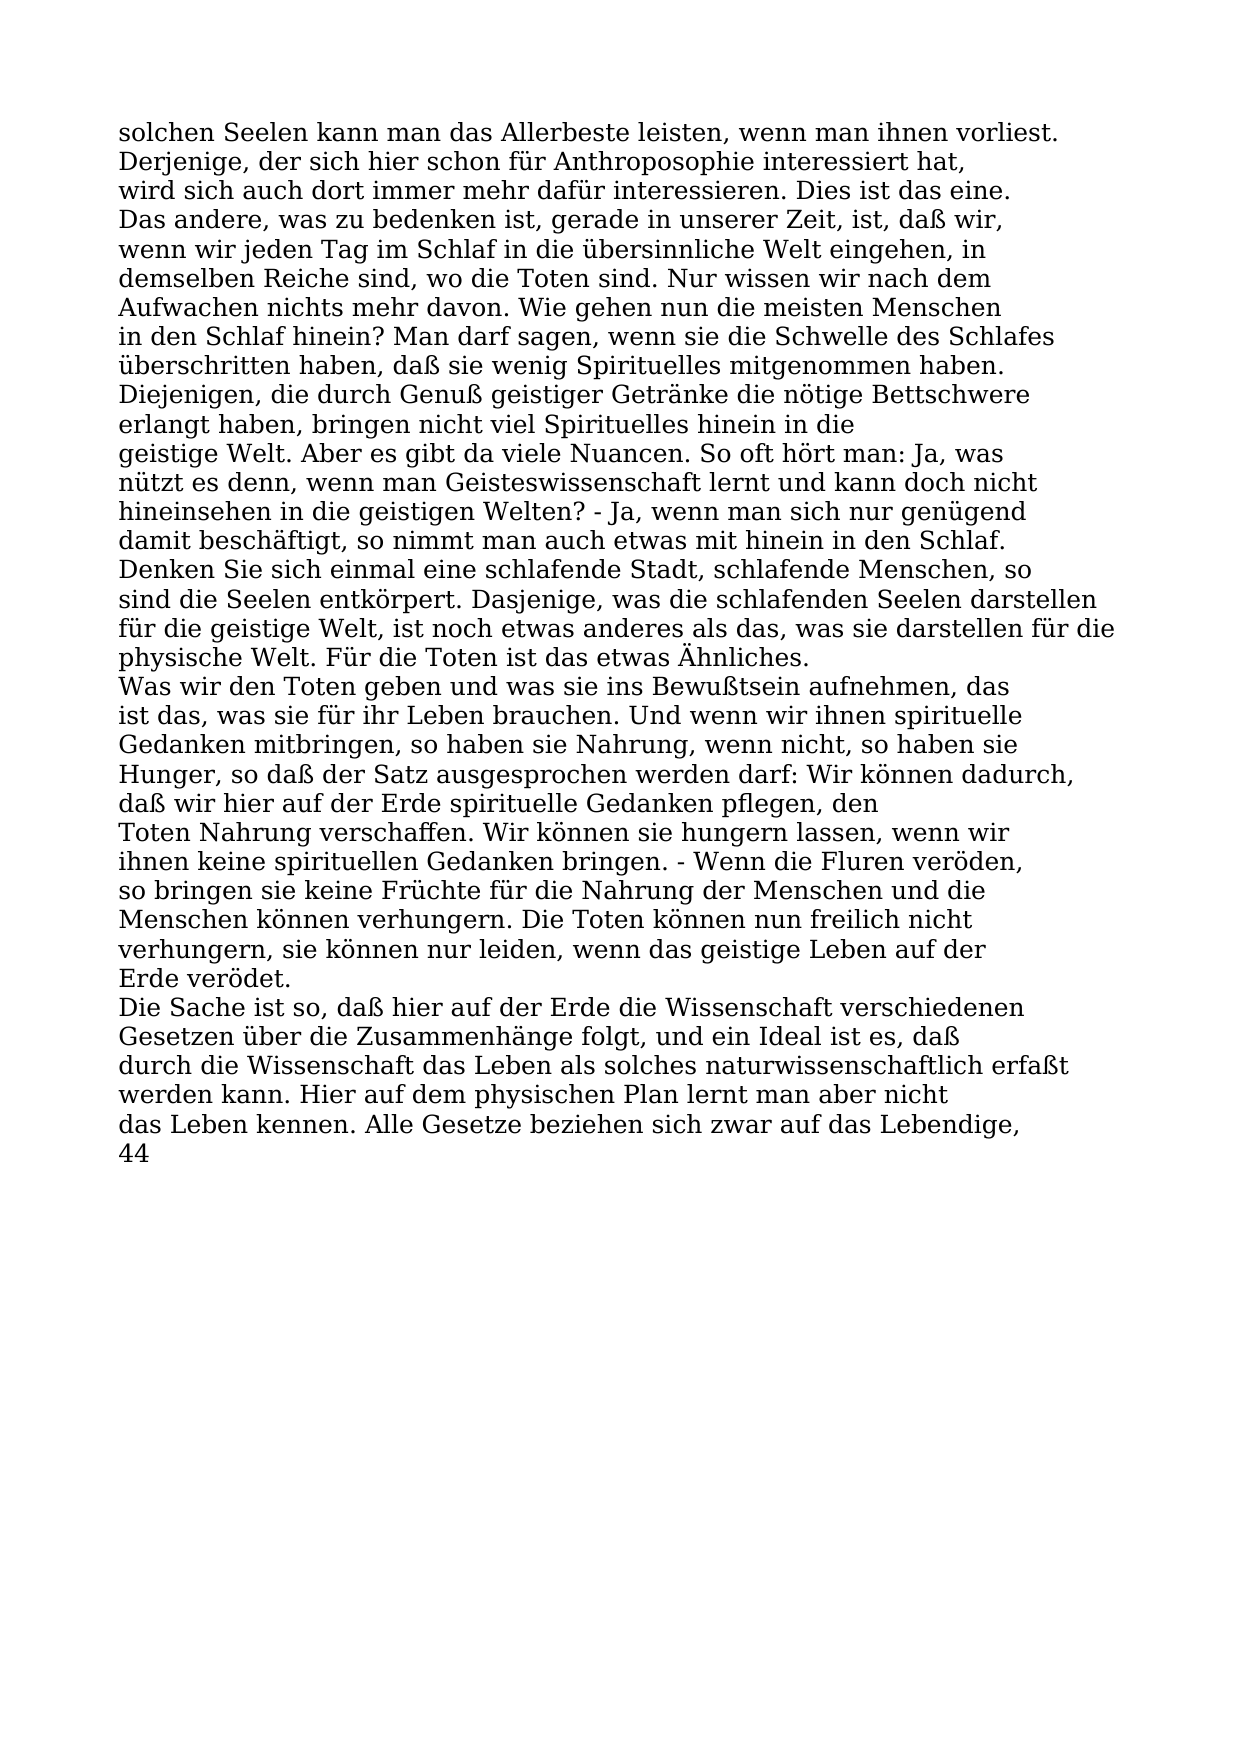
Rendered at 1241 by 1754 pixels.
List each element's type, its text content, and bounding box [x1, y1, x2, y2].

text wenn wir jeden Tag im Schlaf in die übersinnliche Welt eingehen, in [118, 235, 1122, 264]
text Aufwachen nichts mehr davon. Wie gehen nun die meisten Menschen [118, 293, 1122, 322]
text sind die Seelen entkörpert. Dasjenige, was die schlafenden Seelen darstellen für die geistige Welt, ist noch etwas anderes als das, was sie darstellen für die physische Welt. Für die Toten ist das etwas Ähnliches. [118, 585, 1122, 672]
text Denken Sie sich einmal eine schlafende Stadt, schlafende Menschen, so [118, 556, 1122, 585]
text Toten Nahrung verschaffen. Wir können sie hungern lassen, wenn wir [118, 818, 1122, 847]
text Gedanken mitbringen, so haben sie Nahrung, wenn nicht, so haben sie [118, 731, 1122, 760]
text durch die Wissenschaft das Leben als solches naturwissenschaftlich erfaßt werden kann. Hier auf dem physischen Plan lernt man aber nicht [118, 1051, 1122, 1110]
text solchen Seelen kann man das Allerbeste leisten, wenn man ihnen vorliest. Derjenige, der sich hier schon für Anthroposophie interessiert hat, [118, 118, 1122, 176]
text Die Sache ist so, daß hier auf der Erde die Wissenschaft verschiedenen Gesetzen über die Zusammenhänge folgt, und ein Ideal ist es, daß [118, 993, 1122, 1051]
text Was wir den Toten geben und was sie ins Bewußtsein aufnehmen, das [118, 672, 1122, 701]
text nützt es denn, wenn man Geisteswissenschaft lernt und kann doch nicht [118, 468, 1122, 497]
text Menschen können verhungern. Die Toten können nun freilich nicht [118, 906, 1122, 935]
text Hunger, so daß der Satz ausgesprochen werden darf: Wir können dadurch, daß wir hier auf der Erde spirituelle Gedanken pflegen, den [118, 760, 1122, 818]
text damit beschäftigt, so nimmt man auch etwas mit hinein in den Schlaf. [118, 526, 1122, 556]
text hineinsehen in die geistigen Welten? - Ja, wenn man sich nur genügend [118, 497, 1122, 526]
text Das andere, was zu bedenken ist, gerade in unserer Zeit, ist, daß wir, [118, 206, 1122, 235]
text ist das, was sie für ihr Leben brauchen. Und wenn wir ihnen spirituelle [118, 701, 1122, 731]
text ihnen keine spirituellen Gedanken bringen. - Wenn die Fluren veröden, [118, 847, 1122, 876]
text Erde verödet. [118, 964, 1122, 993]
text wird sich auch dort immer mehr dafür interessieren. Dies ist das eine. [118, 176, 1122, 206]
text so bringen sie keine Früchte für die Nahrung der Menschen und die [118, 876, 1122, 906]
text demselben Reiche sind, wo die Toten sind. Nur wissen wir nach dem [118, 264, 1122, 293]
text das Leben kennen. Alle Gesetze beziehen sich zwar auf das Lebendige, [118, 1110, 1122, 1139]
text in den Schlaf hinein? Man darf sagen, wenn sie die Schwelle des Schlafes überschritten haben, daß sie wenig Spirituelles mitgenommen haben. Diejenigen, die durch Genuß geistiger Getränke die nötige Bettschwere erlangt haben, bringen nicht viel Spirituelles hinein in die [118, 322, 1122, 439]
text geistige Welt. Aber es gibt da viele Nuancen. So oft hört man: Ja, was [118, 439, 1122, 468]
text verhungern, sie können nur leiden, wenn das geistige Leben auf der [118, 935, 1122, 964]
text 44 [118, 1139, 1122, 1168]
